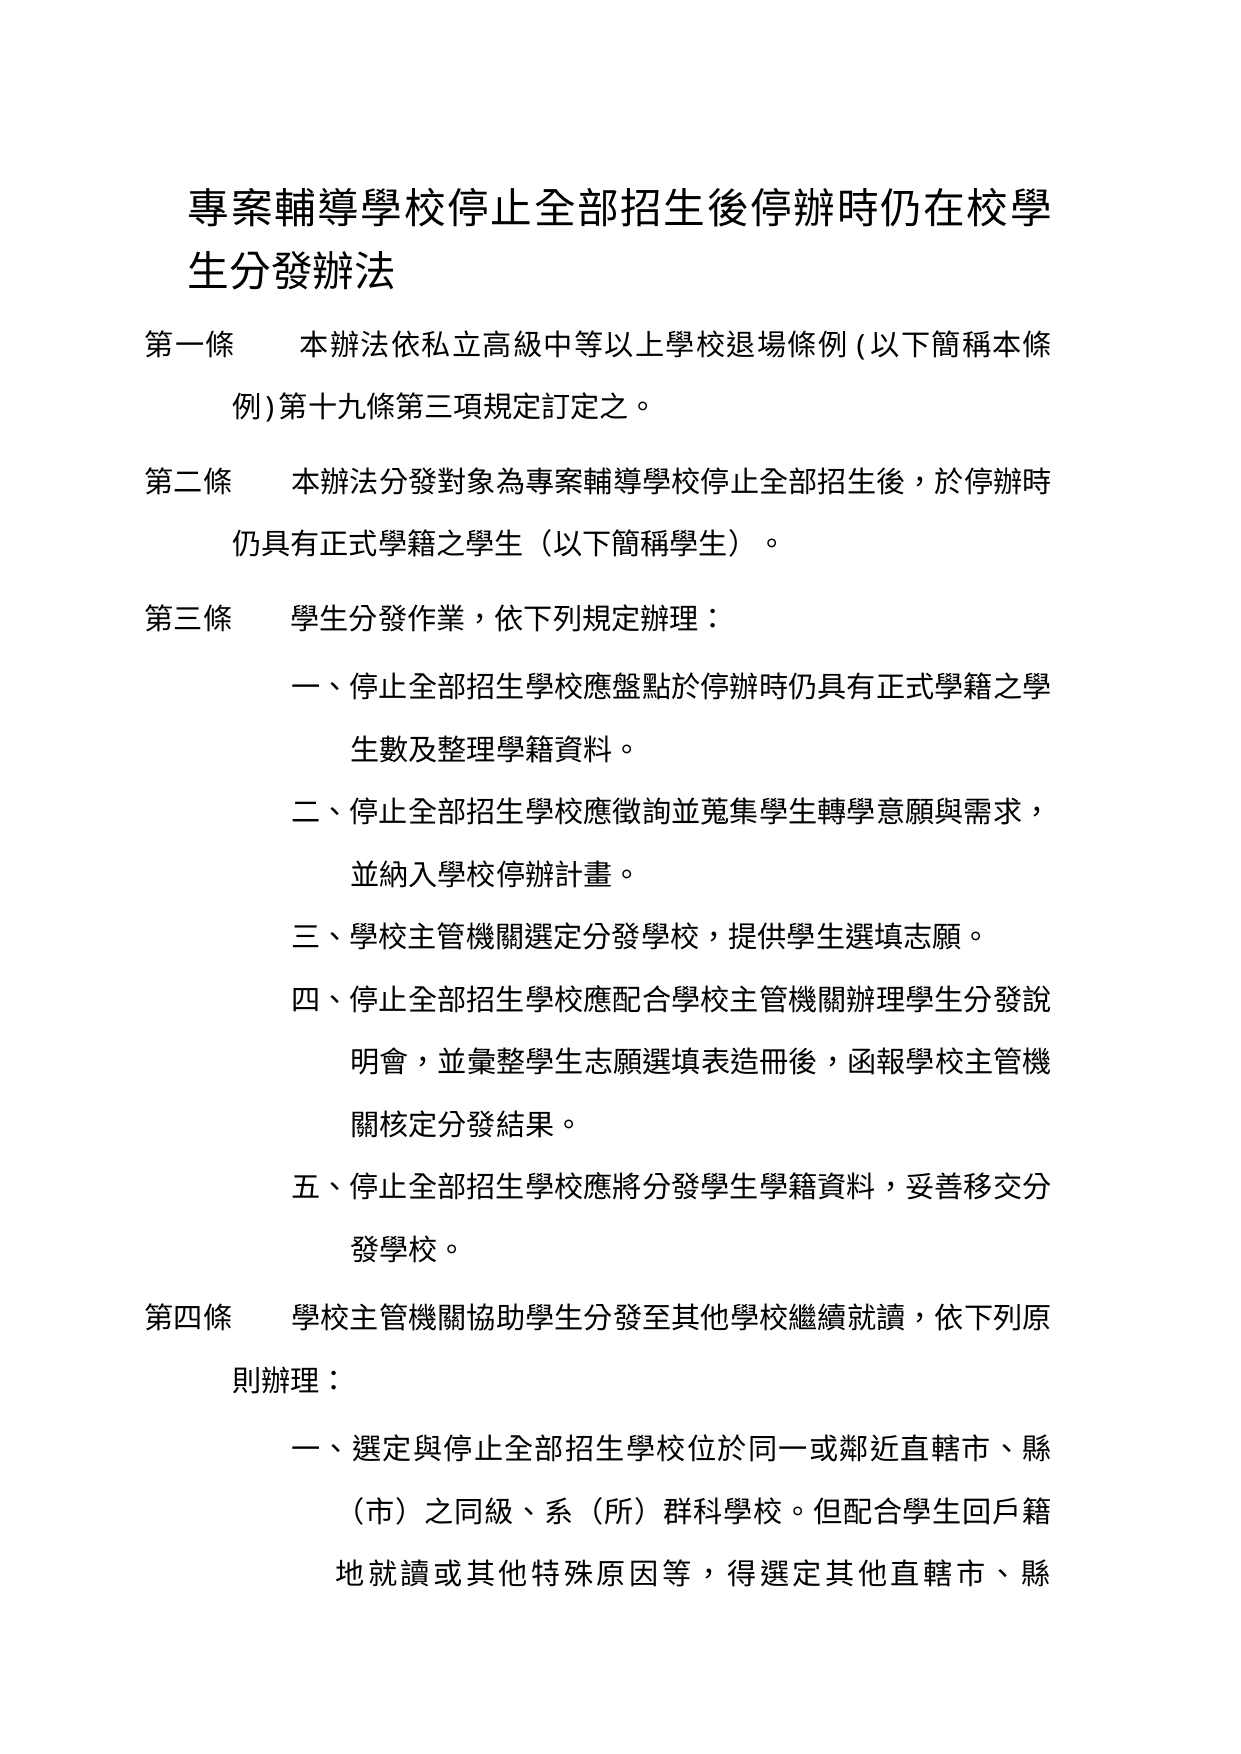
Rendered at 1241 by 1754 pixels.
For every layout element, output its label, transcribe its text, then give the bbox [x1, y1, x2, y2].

text 二、停止全部招生學校應徵詢並蒐集學生轉學意願與需求，並納入學校停辦計畫。 [291, 768, 1053, 893]
text 三、學校主管機關選定分發學校，提供學生選填志願。 [291, 893, 1053, 956]
text 五、停止全部招生學校應將分發學生學籍資料，妥善移交分發學校。 [291, 1143, 1053, 1268]
text 四、停止全部招生學校應配合學校主管機關辦理學生分發說明會，並彙整學生志願選填表造冊後，函報學校主管機關核定分發結果。 [291, 956, 1053, 1143]
text 一、選定與停止全部招生學校位於同一或鄰近直轄市、縣（市）之同級、系（所）群科學校。但配合學生回戶籍地就讀或其他特殊原因等，得選定其他直轄市、縣 [291, 1405, 1053, 1593]
text 專案輔導學校停止全部招生後停辦時仍在校學生分發辦法 [187, 164, 1053, 289]
text 第三條 學生分發作業，依下列規定辦理： [144, 575, 1053, 637]
text 第四條 學校主管機關協助學生分發至其他學校繼續就讀，依下列原則辦理： [144, 1274, 1053, 1399]
text 第二條 本辦法分發對象為專案輔導學校停止全部招生後，於停辦時仍具有正式學籍之學生（以下簡稱學生）。 [144, 438, 1053, 563]
text 一、停止全部招生學校應盤點於停辦時仍具有正式學籍之學生數及整理學籍資料。 [291, 643, 1053, 768]
text 第一條 本辦法依私立高級中等以上學校退場條例(以下簡稱本條例)第十九條第三項規定訂定之。 [144, 301, 1053, 426]
